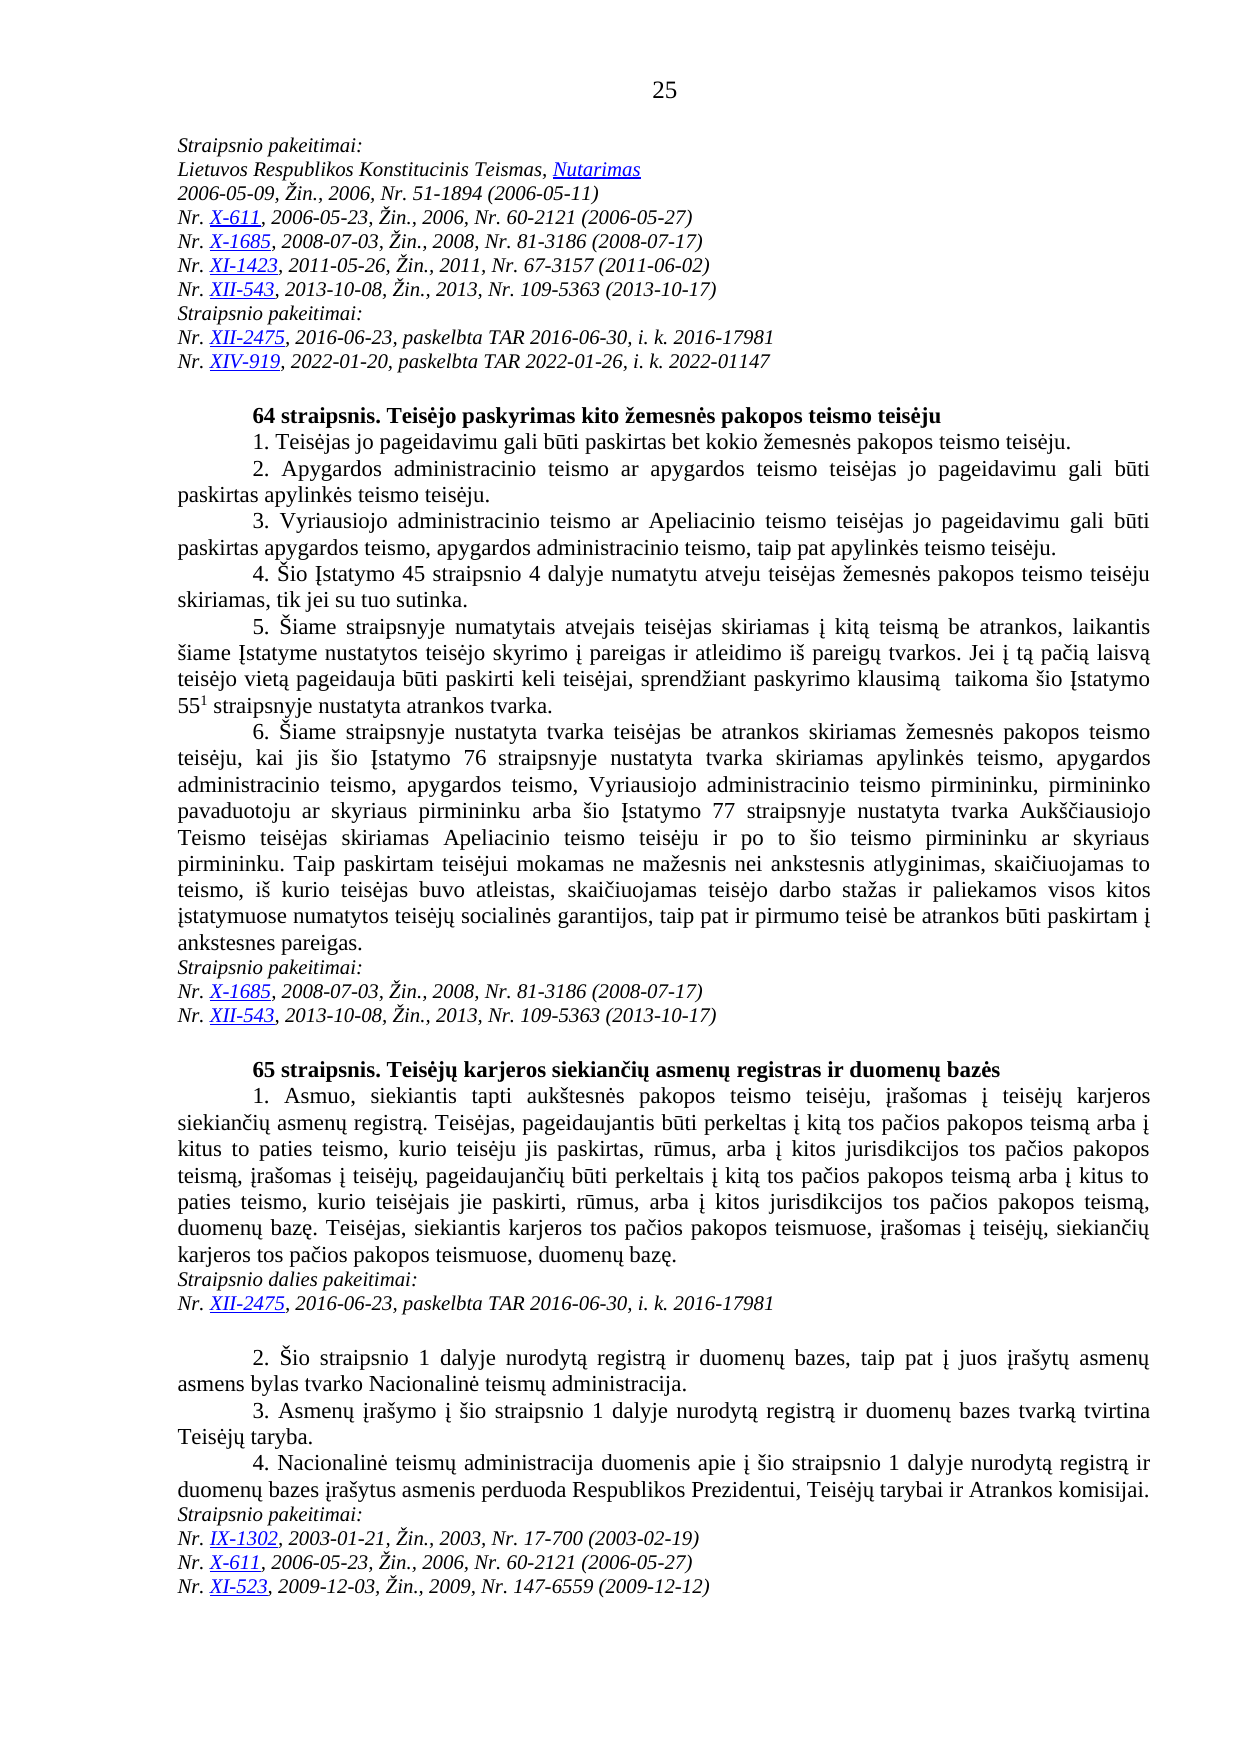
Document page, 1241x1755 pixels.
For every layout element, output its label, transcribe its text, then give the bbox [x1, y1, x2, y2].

text Nr. XII-2475, 2016-06-23, paskelbta TAR 2016-06-30, i. k. 2016-17981 [177, 325, 1152, 349]
text 5. Šiame straipsnyje numatytais atvejais teisėjas skiriamas į kitą teismą be atrankos, laikantis šiame Įstatyme nustatytos teisėjo skyrimo į pareigas ir atleidimo iš pareigų tvarkos. Jei į tą pačią laisvą teisėjo vietą pageidauja būti paskirti keli teisėjai, sprendžiant paskyrimo klausimą taikoma šio Įstatymo 551 straipsnyje nustatyta atrankos tvarka. [177, 613, 1152, 718]
text 6. Šiame straipsnyje nustatyta tvarka teisėjas be atrankos skiriamas žemesnės pakopos teismo teisėju, kai jis šio Įstatymo 76 straipsnyje nustatyta tvarka skiriamas apylinkės teismo, apygardos administracinio teismo, apygardos teismo, Vyriausiojo administracinio teismo pirmininku, pirmininko pavaduotoju ar skyriaus pirmininku arba šio Įstatymo 77 straipsnyje nustatyta tvarka Aukščiausiojo Teismo teisėjas skiriamas Apeliacinio teismo teisėju ir po to šio teismo pirmininku ar skyriaus pirmininku. Taip paskirtam teisėjui mokamas ne mažesnis nei ankstesnis atlyginimas, skaičiuojamas to teismo, iš kurio teisėjas buvo atleistas, skaičiuojamas teisėjo darbo stažas ir paliekamos visos kitos įstatymuose numatytos teisėjų socialinės garantijos, taip pat ir pirmumo teisė be atrankos būti paskirtam į ankstesnes pareigas. [177, 718, 1152, 955]
text Nr. X-1685, 2008-07-03, Žin., 2008, Nr. 81-3186 (2008-07-17) [177, 229, 1152, 253]
text 2. Apygardos administracinio teismo ar apygardos teismo teisėjas jo pageidavimu gali būti paskirtas apylinkės teismo teisėju. [177, 454, 1152, 507]
text Nr. IX-1302, 2003-01-21, Žin., 2003, Nr. 17-700 (2003-02-19) [177, 1526, 1152, 1550]
text 1. Asmuo, siekiantis tapti aukštesnės pakopos teismo teisėju, įrašomas į teisėjų karjeros siekiančių asmenų registrą. Teisėjas, pageidaujantis būti perkeltas į kitą tos pačios pakopos teismą arba į kitus to paties teismo, kurio teisėju jis paskirtas, rūmus, arba į kitos jurisdikcijos tos pačios pakopos teismą, įrašomas į teisėjų, pageidaujančių būti perkeltais į kitą tos pačios pakopos teismą arba į kitus to paties teismo, kurio teisėjais jie paskirti, rūmus, arba į kitos jurisdikcijos tos pačios pakopos teismą, duomenų bazę. Teisėjas, siekiantis karjeros tos pačios pakopos teismuose, įrašomas į teisėjų, siekiančių karjeros tos pačios pakopos teismuose, duomenų bazę. [177, 1083, 1152, 1267]
text Lietuvos Respublikos Konstitucinis Teismas, Nutarimas [177, 157, 1152, 181]
text Nr. X-1685, 2008-07-03, Žin., 2008, Nr. 81-3186 (2008-07-17) [177, 979, 1152, 1003]
text Nr. X-611, 2006-05-23, Žin., 2006, Nr. 60-2121 (2006-05-27) [177, 1550, 1152, 1574]
text Straipsnio dalies pakeitimai: [177, 1267, 1152, 1291]
text Straipsnio pakeitimai: [177, 301, 1152, 325]
text Nr. X-611, 2006-05-23, Žin., 2006, Nr. 60-2121 (2006-05-27) [177, 205, 1152, 229]
text Nr. XI-1423, 2011-05-26, Žin., 2011, Nr. 67-3157 (2011-06-02) [177, 253, 1152, 277]
text Nr. XIV-919, 2022-01-20, paskelbta TAR 2022-01-26, i. k. 2022-01147 [177, 349, 1152, 373]
text Nr. XII-2475, 2016-06-23, paskelbta TAR 2016-06-30, i. k. 2016-17981 [177, 1291, 1152, 1315]
text Straipsnio pakeitimai: [177, 955, 1152, 979]
text Nr. XII-543, 2013-10-08, Žin., 2013, Nr. 109-5363 (2013-10-17) [177, 1003, 1152, 1027]
text Straipsnio pakeitimai: [177, 1502, 1152, 1526]
text 2006-05-09, Žin., 2006, Nr. 51-1894 (2006-05-11) [177, 181, 1152, 205]
text 65 straipsnis. Teisėjų karjeros siekiančių asmenų registras ir duomenų bazės [177, 1056, 1152, 1083]
text 64 straipsnis. Teisėjo paskyrimas kito žemesnės pakopos teismo teisėju [177, 402, 1152, 428]
text 3. Vyriausiojo administracinio teismo ar Apeliacinio teismo teisėjas jo pageidavimu gali būti paskirtas apygardos teismo, apygardos administracinio teismo, taip pat apylinkės teismo teisėju. [177, 507, 1152, 560]
text Straipsnio pakeitimai: [177, 132, 1152, 157]
text 3. Asmenų įrašymo į šio straipsnio 1 dalyje nurodytą registrą ir duomenų bazes tvarką tvirtina Teisėjų taryba. [177, 1397, 1152, 1449]
text 1. Teisėjas jo pageidavimu gali būti paskirtas bet kokio žemesnės pakopos teismo teisėju. [177, 428, 1152, 454]
text Nr. XII-543, 2013-10-08, Žin., 2013, Nr. 109-5363 (2013-10-17) [177, 277, 1152, 301]
text 4. Nacionalinė teismų administracija duomenis apie į šio straipsnio 1 dalyje nurodytą registrą ir duomenų bazes įrašytus asmenis perduoda Respublikos Prezidentui, Teisėjų tarybai ir Atrankos komisijai. [177, 1449, 1152, 1502]
text Nr. XI-523, 2009-12-03, Žin., 2009, Nr. 147-6559 (2009-12-12) [177, 1574, 1152, 1598]
text 4. Šio Įstatymo 45 straipsnio 4 dalyje numatytu atveju teisėjas žemesnės pakopos teismo teisėju skiriamas, tik jei su tuo sutinka. [177, 560, 1152, 613]
text 2. Šio straipsnio 1 dalyje nurodytą registrą ir duomenų bazes, taip pat į juos įrašytų asmenų asmens bylas tvarko Nacionalinė teismų administracija. [177, 1344, 1152, 1397]
